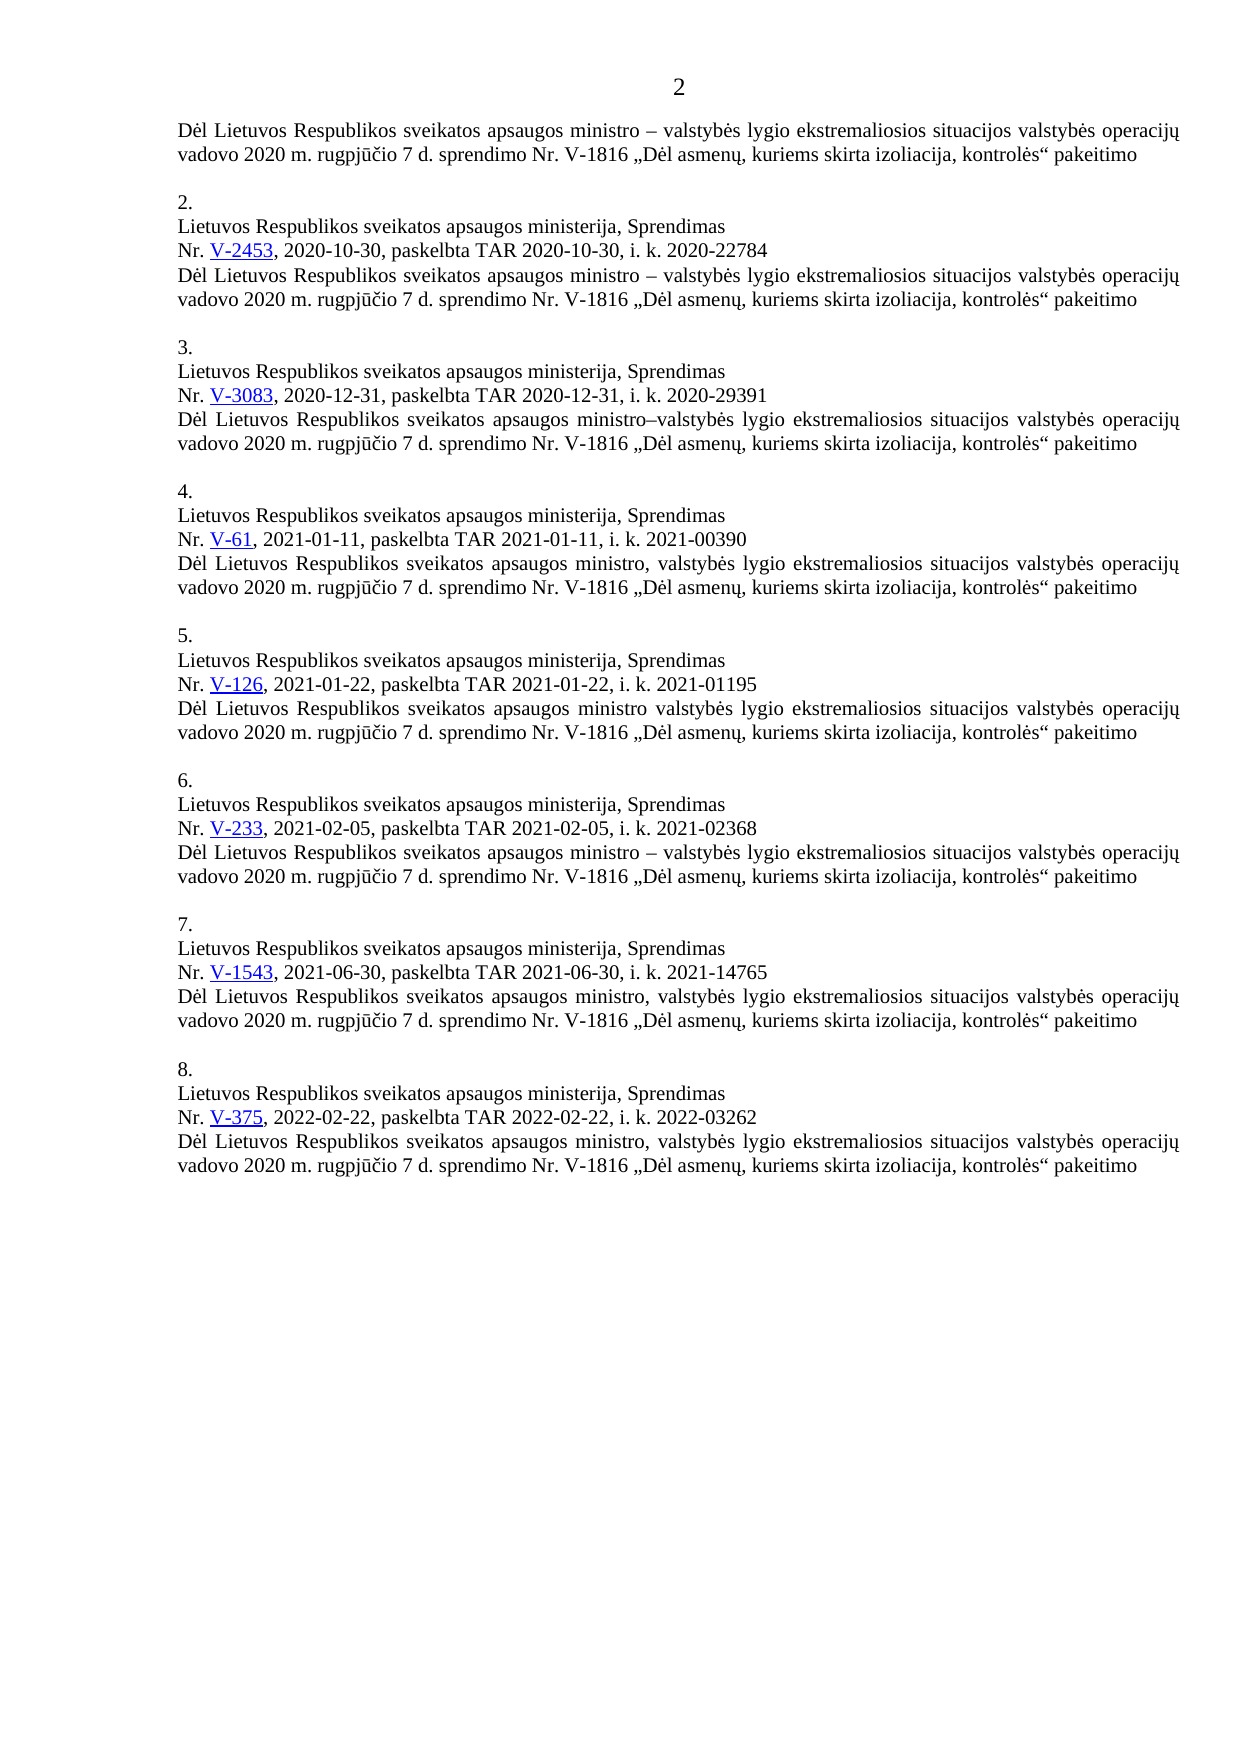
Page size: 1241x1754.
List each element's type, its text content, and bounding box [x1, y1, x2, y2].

text 8. [177, 1057, 1181, 1081]
text Lietuvos Respublikos sveikatos apsaugos ministerija, Sprendimas [177, 503, 1181, 527]
text Dėl Lietuvos Respublikos sveikatos apsaugos ministro – valstybės lygio ekstremaliosios situacijos valstybės operacijų vadovo 2020 m. rugpjūčio 7 d. sprendimo Nr. V-1816 „Dėl asmenų, kuriems skirta izoliacija, kontrolės“ pakeitimo [177, 840, 1181, 888]
text Dėl Lietuvos Respublikos sveikatos apsaugos ministro–valstybės lygio ekstremaliosios situacijos valstybės operacijų vadovo 2020 m. rugpjūčio 7 d. sprendimo Nr. V-1816 „Dėl asmenų, kuriems skirta izoliacija, kontrolės“ pakeitimo [177, 407, 1181, 455]
text Lietuvos Respublikos sveikatos apsaugos ministerija, Sprendimas [177, 1081, 1181, 1105]
text Lietuvos Respublikos sveikatos apsaugos ministerija, Sprendimas [177, 359, 1181, 383]
text Dėl Lietuvos Respublikos sveikatos apsaugos ministro, valstybės lygio ekstremaliosios situacijos valstybės operacijų vadovo 2020 m. rugpjūčio 7 d. sprendimo Nr. V-1816 „Dėl asmenų, kuriems skirta izoliacija, kontrolės“ pakeitimo [177, 1129, 1181, 1177]
text Lietuvos Respublikos sveikatos apsaugos ministerija, Sprendimas [177, 214, 1181, 238]
text Nr. V-126, 2021-01-22, paskelbta TAR 2021-01-22, i. k. 2021-01195 [177, 672, 1181, 696]
text 2. [177, 190, 1181, 214]
text Nr. V-1543, 2021-06-30, paskelbta TAR 2021-06-30, i. k. 2021-14765 [177, 960, 1181, 984]
text 4. [177, 479, 1181, 503]
text Dėl Lietuvos Respublikos sveikatos apsaugos ministro, valstybės lygio ekstremaliosios situacijos valstybės operacijų vadovo 2020 m. rugpjūčio 7 d. sprendimo Nr. V-1816 „Dėl asmenų, kuriems skirta izoliacija, kontrolės“ pakeitimo [177, 551, 1181, 599]
text Lietuvos Respublikos sveikatos apsaugos ministerija, Sprendimas [177, 936, 1181, 960]
text Dėl Lietuvos Respublikos sveikatos apsaugos ministro – valstybės lygio ekstremaliosios situacijos valstybės operacijų vadovo 2020 m. rugpjūčio 7 d. sprendimo Nr. V-1816 „Dėl asmenų, kuriems skirta izoliacija, kontrolės“ pakeitimo [177, 262, 1181, 311]
text 6. [177, 768, 1181, 792]
text Lietuvos Respublikos sveikatos apsaugos ministerija, Sprendimas [177, 647, 1181, 672]
text Dėl Lietuvos Respublikos sveikatos apsaugos ministro valstybės lygio ekstremaliosios situacijos valstybės operacijų vadovo 2020 m. rugpjūčio 7 d. sprendimo Nr. V-1816 „Dėl asmenų, kuriems skirta izoliacija, kontrolės“ pakeitimo [177, 696, 1181, 744]
text Dėl Lietuvos Respublikos sveikatos apsaugos ministro, valstybės lygio ekstremaliosios situacijos valstybės operacijų vadovo 2020 m. rugpjūčio 7 d. sprendimo Nr. V-1816 „Dėl asmenų, kuriems skirta izoliacija, kontrolės“ pakeitimo [177, 984, 1181, 1032]
text Nr. V-233, 2021-02-05, paskelbta TAR 2021-02-05, i. k. 2021-02368 [177, 816, 1181, 840]
text Nr. V-61, 2021-01-11, paskelbta TAR 2021-01-11, i. k. 2021-00390 [177, 527, 1181, 551]
text Nr. V-3083, 2020-12-31, paskelbta TAR 2020-12-31, i. k. 2020-29391 [177, 383, 1181, 407]
text Nr. V-375, 2022-02-22, paskelbta TAR 2022-02-22, i. k. 2022-03262 [177, 1105, 1181, 1129]
text Dėl Lietuvos Respublikos sveikatos apsaugos ministro – valstybės lygio ekstremaliosios situacijos valstybės operacijų vadovo 2020 m. rugpjūčio 7 d. sprendimo Nr. V-1816 „Dėl asmenų, kuriems skirta izoliacija, kontrolės“ pakeitimo [177, 118, 1181, 166]
text Lietuvos Respublikos sveikatos apsaugos ministerija, Sprendimas [177, 792, 1181, 816]
text 7. [177, 912, 1181, 936]
text 3. [177, 335, 1181, 359]
text Nr. V-2453, 2020-10-30, paskelbta TAR 2020-10-30, i. k. 2020-22784 [177, 238, 1181, 262]
text 5. [177, 623, 1181, 647]
